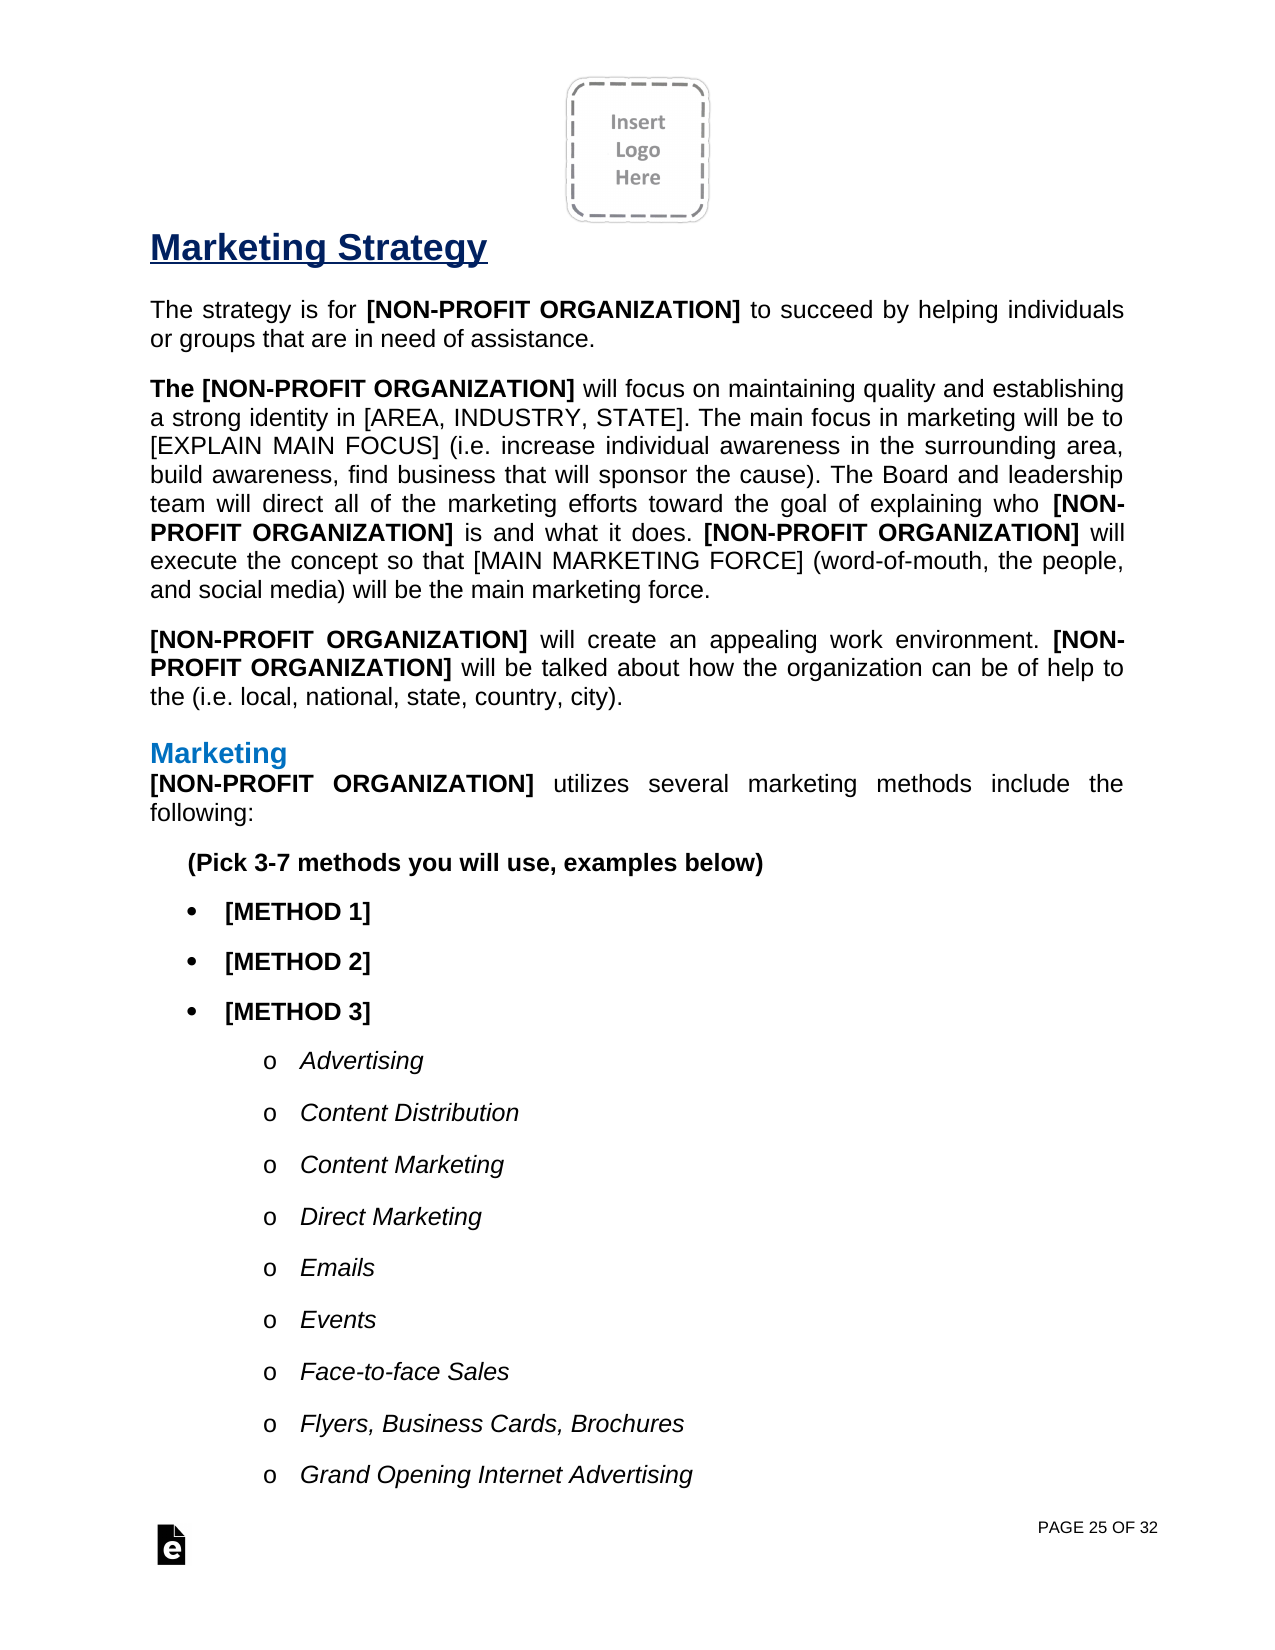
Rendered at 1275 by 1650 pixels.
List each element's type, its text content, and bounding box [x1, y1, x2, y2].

text [NON-PROFIT ORGANIZATION] utilizes several marketing methods include the following: [150, 769, 1125, 827]
list Content Marketing [262, 1150, 1125, 1181]
text The [NON-PROFIT ORGANIZATION] will focus on maintaining quality and establishing a strong identity in [AREA, INDUSTRY, STATE]. The main focus in marketing will be to [EXPLAIN MAIN FOCUS] (i.e. increase individual awareness in the surrounding area, build awareness, find business that will sponsor the cause). The Board and leadership team will direct all of the marketing efforts toward the goal of explaining who [NON-PROFIT ORGANIZATION] is and what it does. [NON-PROFIT ORGANIZATION] will execute the concept so that [MAIN MARKETING FORCE] (word-of-mouth, the people, and social media) will be the main marketing force. [150, 374, 1125, 604]
list Face-to-face Sales [262, 1357, 1125, 1388]
list Content Distribution [262, 1098, 1125, 1129]
subtitle Marketing [150, 736, 1125, 769]
text The strategy is for [NON-PROFIT ORGANIZATION] to succeed by helping individuals or groups that are in need of assistance. [150, 295, 1125, 353]
text (Pick 3-7 methods you will use, examples below) [187, 848, 1125, 876]
list [METHOD 2] [187, 947, 1125, 976]
list Emails [262, 1253, 1125, 1284]
list [METHOD 3] [187, 997, 1125, 1026]
list Advertising [262, 1046, 1125, 1077]
list Flyers, Business Cards, Brochures [262, 1409, 1125, 1440]
list Direct Marketing [262, 1202, 1125, 1233]
text [NON-PROFIT ORGANIZATION] will create an appealing work environment. [NON-PROFIT ORGANIZATION] will be talked about how the organization can be of help to the (i.e. local, national, state, country, city). [150, 624, 1125, 711]
subtitle Marketing Strategy [150, 225, 1125, 268]
list Events [262, 1305, 1125, 1336]
list Grand Opening Internet Advertising [262, 1461, 1125, 1491]
list [METHOD 1] [187, 897, 1125, 926]
